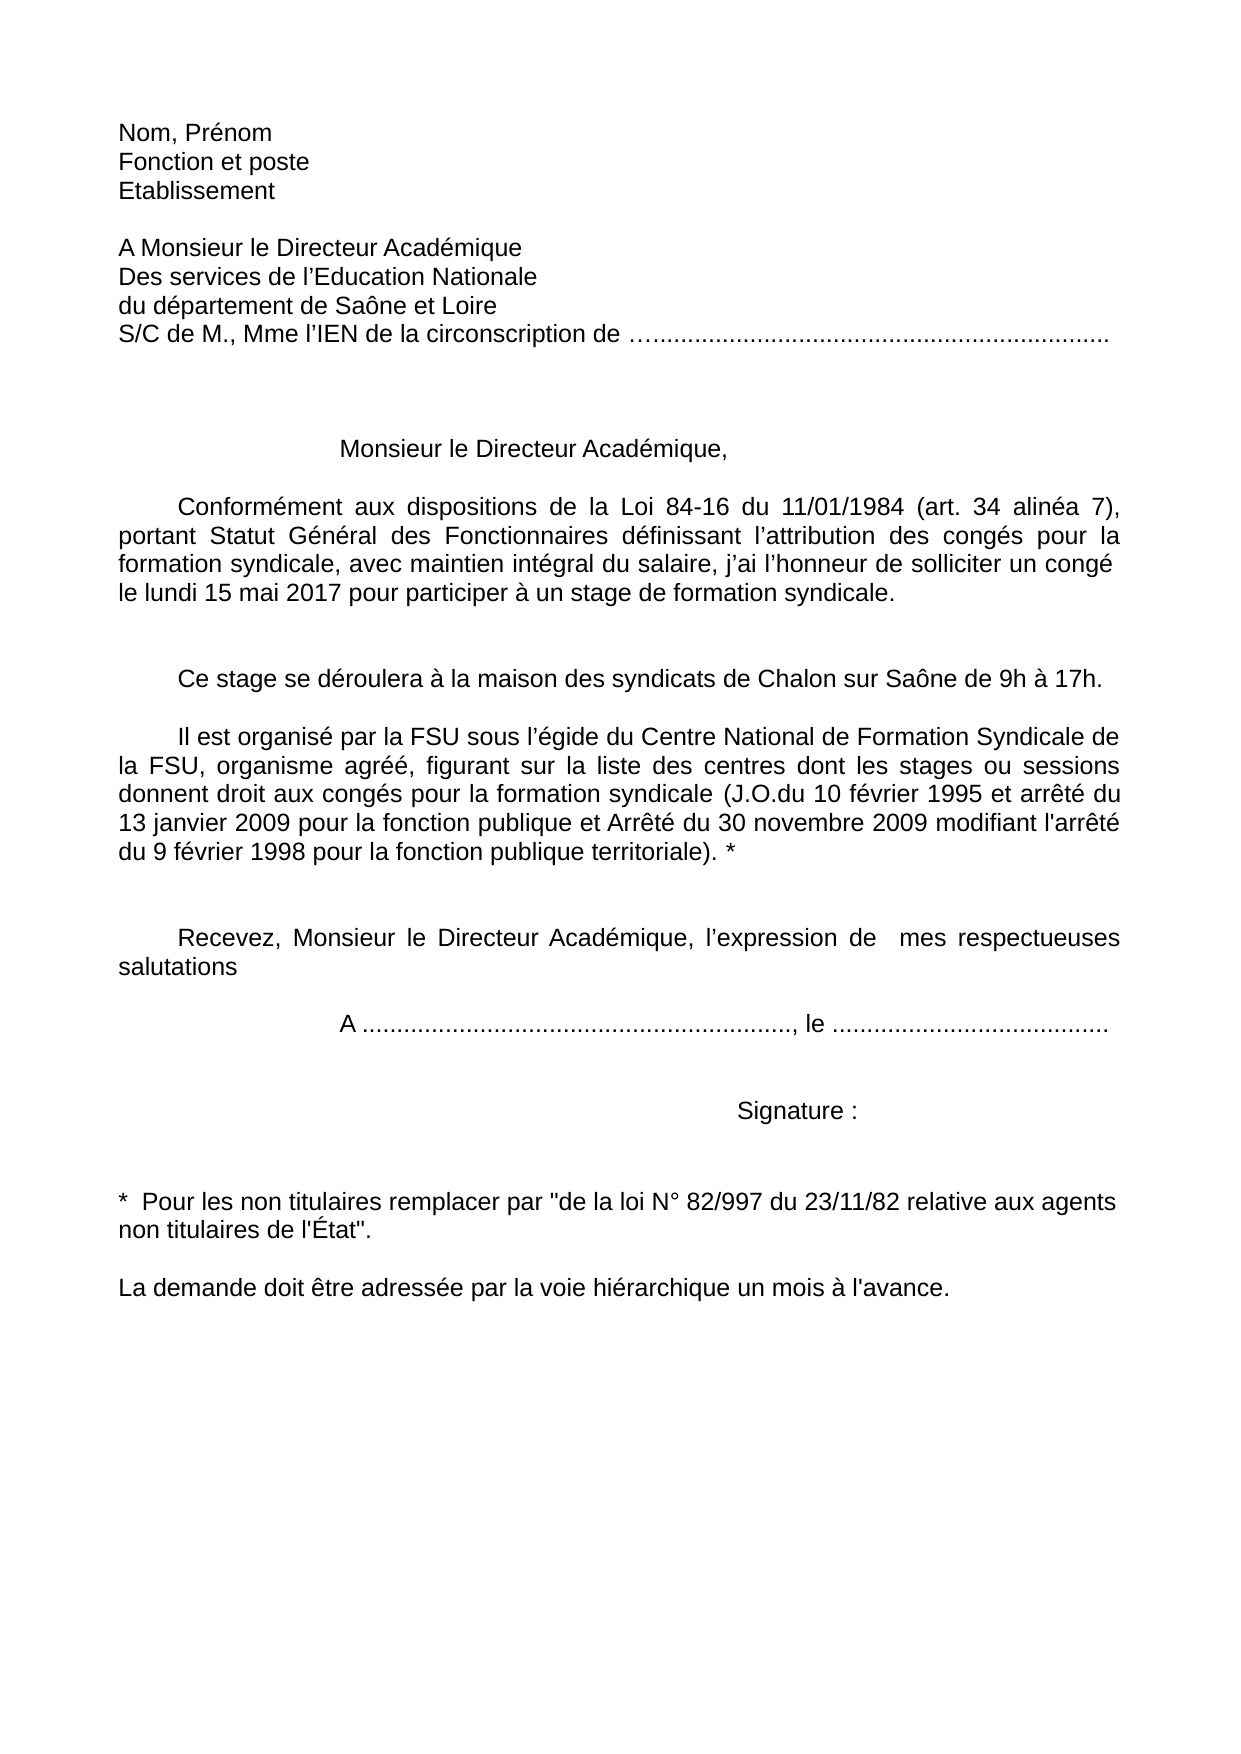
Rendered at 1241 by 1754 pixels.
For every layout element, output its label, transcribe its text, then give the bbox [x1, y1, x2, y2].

text Il est organisé par la FSU sous l’égide du Centre National de Formation Syndicale de la FSU, organisme agréé, figurant sur la liste des centres dont les stages ou sessions donnent droit aux congés pour la formation syndicale (J.O.du 10 février 1995 et arrêté du 13 janvier 2009 pour la fonction publique et Arrêté du 30 novembre 2009 modifiant l'arrêté du 9 février 1998 pour la fonction publique territoriale). * [118, 722, 1122, 866]
text Nom, Prénom [118, 118, 1122, 147]
text * Pour les non titulaires remplacer par "de la loi N° 82/997 du 23/11/82 relative aux agents non titulaires de l'État". [118, 1187, 1122, 1244]
text La demande doit être adressée par la voie hiérarchique un mois à l'avance. [118, 1273, 1122, 1302]
text A .............................................................., le ........................................ [266, 1009, 1122, 1038]
text A Monsieur le Directeur Académique [118, 233, 1122, 262]
text Recevez, Monsieur le Directeur Académique, l’expression de mes respectueuses salutations [118, 923, 1122, 981]
text S/C de M., Mme l’IEN de la circonscription de ….................................................................. [118, 319, 1122, 348]
text Etablissement [118, 176, 1122, 204]
text Conformément aux dispositions de la Loi 84-16 du 11/01/1984 (art. 34 alinéa 7), portant Statut Général des Fonctionnaires définissant l’attribution des congés pour la formation syndicale, avec maintien intégral du salaire, j’ai l’honneur de solliciter un congé le lundi 15 mai 2017 pour participer à un stage de formation syndicale. [118, 492, 1122, 607]
text Fonction et poste [118, 147, 1122, 176]
text Monsieur le Directeur Académique, [266, 434, 1122, 463]
text Des services de l’Education Nationale [118, 262, 1122, 291]
text du département de Saône et Loire [118, 291, 1122, 319]
text Signature : [472, 1096, 1122, 1124]
text Ce stage se déroulera à la maison des syndicats de Chalon sur Saône de 9h à 17h. [118, 664, 1122, 693]
